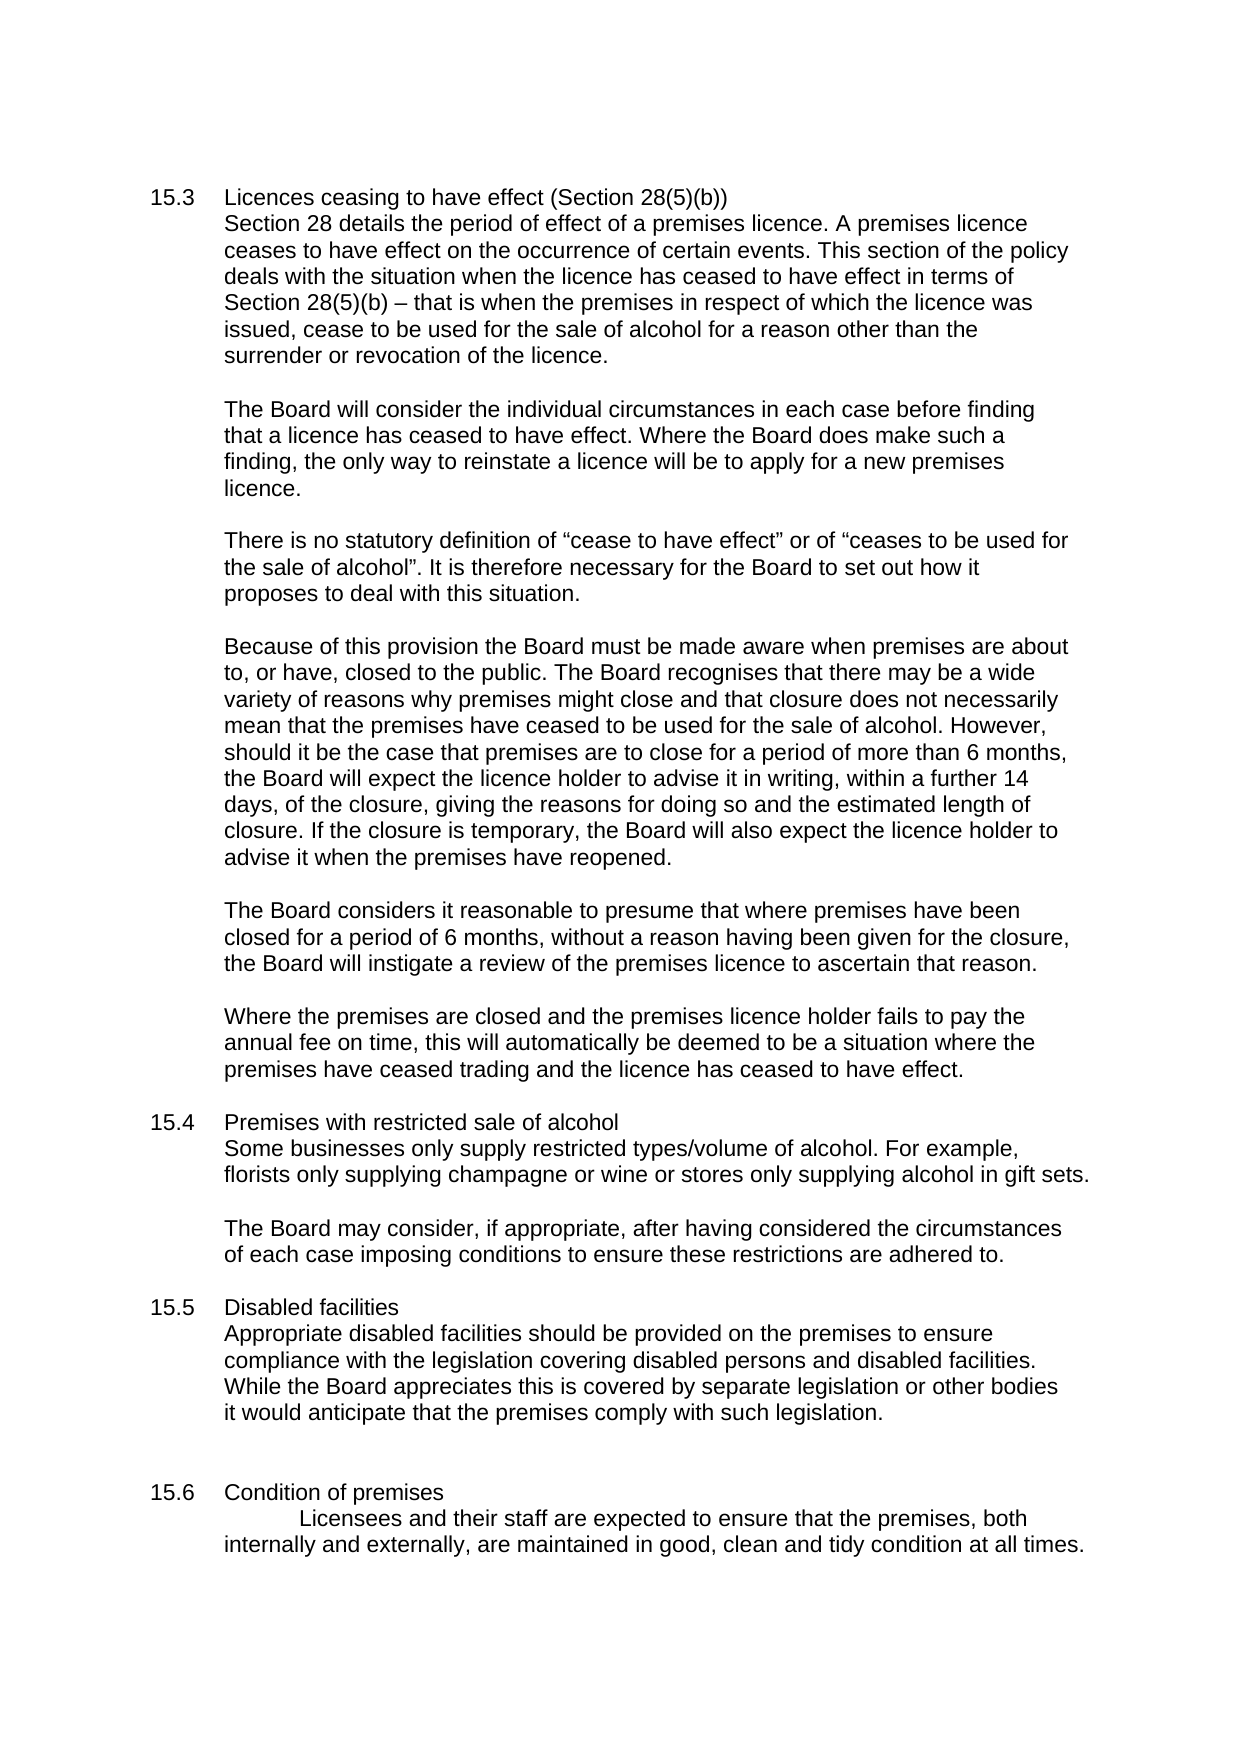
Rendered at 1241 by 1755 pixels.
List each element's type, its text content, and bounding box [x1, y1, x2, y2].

text There is no statutory definition of “cease to have effect” or of “ceases to be used for the sale of alcohol”. It is therefore necessary for the Board to set out how it proposes to deal with this situation. [150, 527, 1071, 607]
text 15.5 Disabled facilities [150, 1294, 1078, 1320]
text Because of this provision the Board must be made aware when premises are about to, or have, closed to the public. The Board recognises that there may be a wide variety of reasons why premises might close and that closure does not necessarily mean that the premises have ceased to be used for the sale of alcohol. However, should it be the case that premises are to close for a period of more than 6 months, the Board will expect the licence holder to advise it in writing, within a further 14 days, of the closure, giving the reasons for doing so and the estimated length of closure. If the closure is temporary, the Board will also expect the licence holder to advise it when the premises have reopened. [150, 633, 1078, 870]
text The Board will consider the individual circumstances in each case before finding that a licence has ceased to have effect. Where the Board does make such a finding, the only way to reinstate a licence will be to apply for a new premises licence. [150, 396, 1047, 501]
text The Board considers it reasonable to presume that where premises have been closed for a period of 6 months, without a reason having been given for the closure, the Board will instigate a review of the premises licence to ascertain that reason. [150, 897, 1091, 977]
text Some businesses only supply restricted types/volume of alcohol. For example, florists only supplying champagne or wine or stores only supplying alcohol in gift sets. [150, 1135, 1091, 1187]
text The Board may consider, if appropriate, after having considered the circumstances of each case imposing conditions to ensure these restrictions are adhered to. [150, 1215, 1078, 1268]
text 15.6 Condition of premises [150, 1478, 1071, 1505]
text Where the premises are closed and the premises licence holder fails to pay the annual fee on time, this will automatically be deemed to be a situation where the premises have ceased trading and the licence has ceased to have effect. [150, 1003, 1071, 1082]
text Section 28 details the period of effect of a premises licence. A premises licence ceases to have effect on the occurrence of certain events. This section of the policy deals with the situation when the licence has ceased to have effect in terms of Section 28(5)(b) – that is when the premises in respect of which the licence was issued, cease to be used for the sale of alcohol for a reason other than the surrender or revocation of the licence. [150, 210, 1071, 368]
text Appropriate disabled facilities should be provided on the premises to ensure compliance with the legislation covering disabled persons and disabled facilities. While the Board appreciates this is covered by separate legislation or other bodies it would anticipate that the premises comply with such legislation. [150, 1320, 1071, 1426]
list Licences ceasing to have effect (Section 28(5)(b)) [150, 184, 1071, 210]
text 15.4 Premises with restricted sale of alcohol [150, 1108, 1071, 1135]
text Licensees and their staff are expected to ensure that the premises, both internally and externally, are maintained in good, clean and tidy condition at all times. [224, 1505, 1091, 1557]
